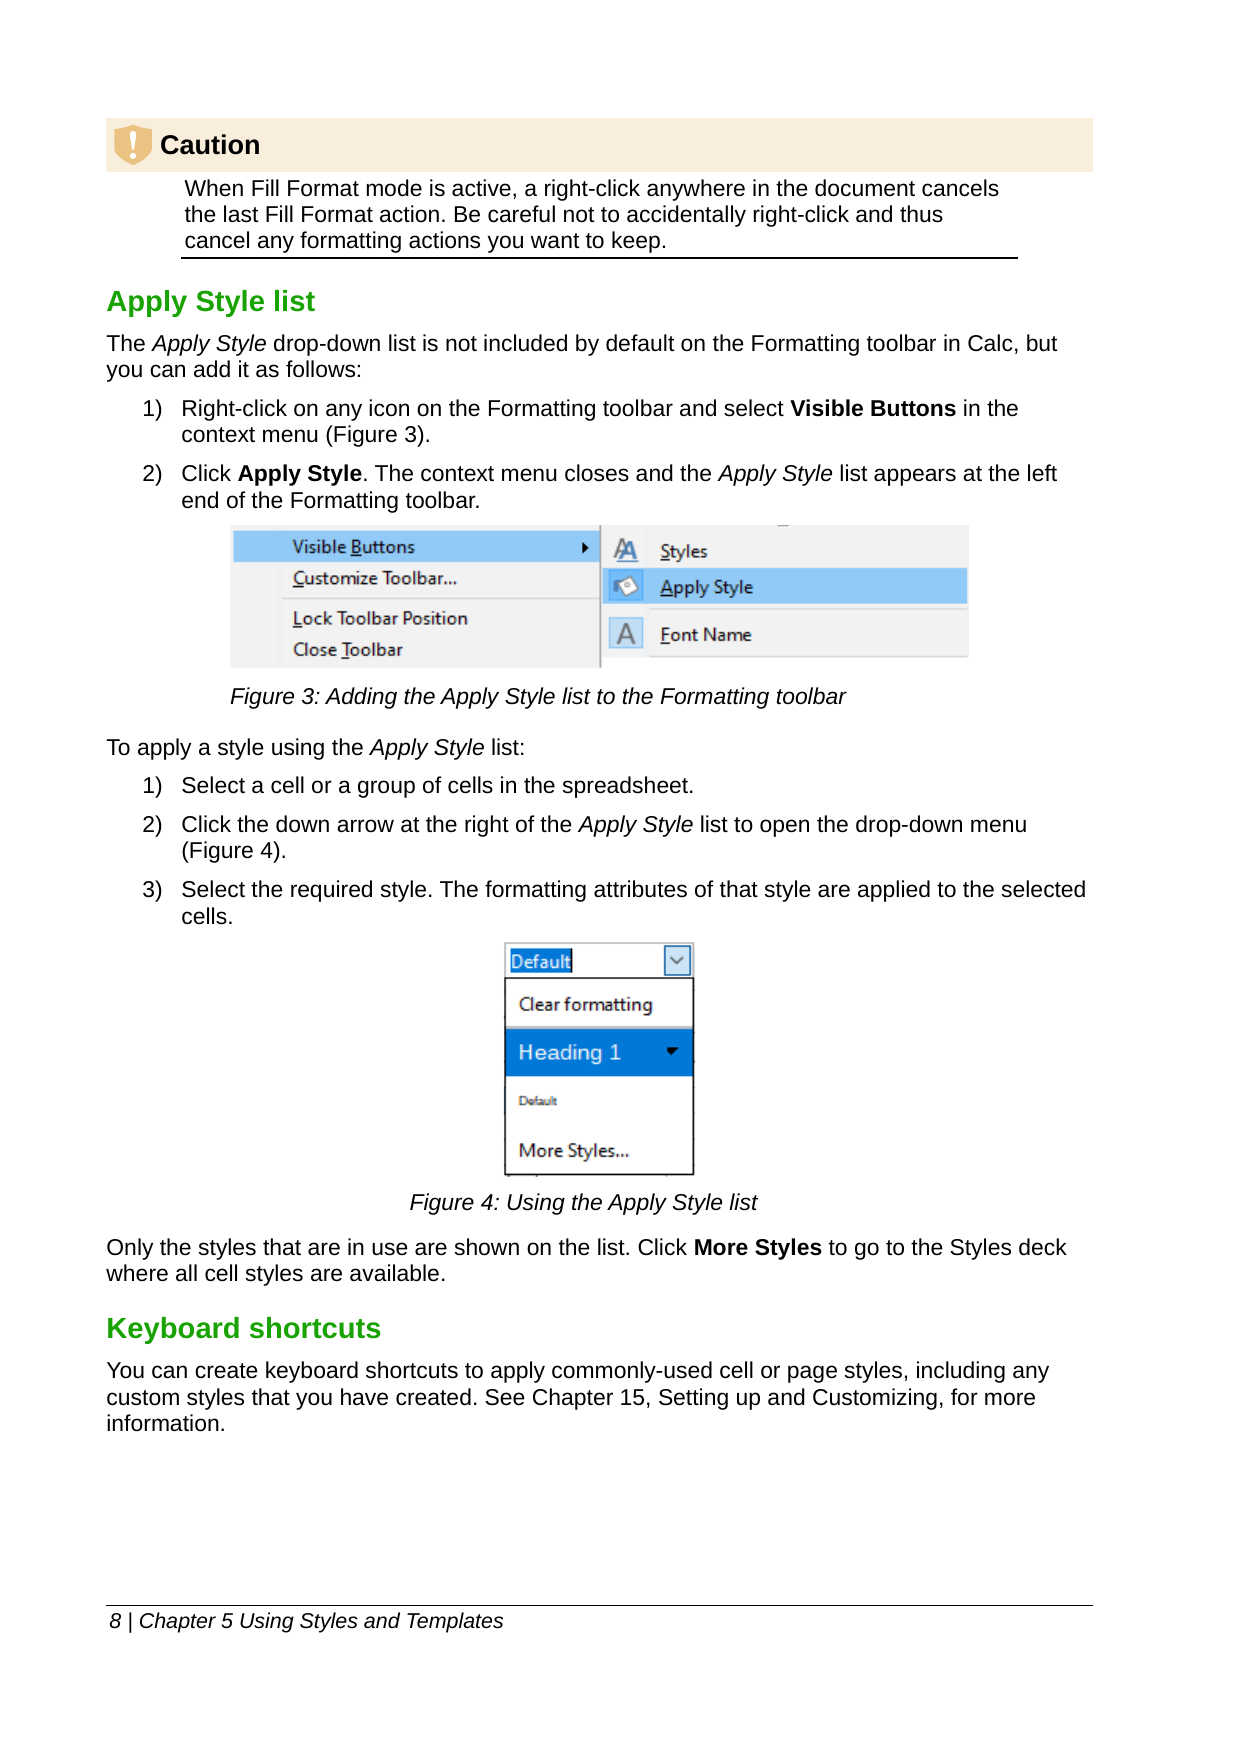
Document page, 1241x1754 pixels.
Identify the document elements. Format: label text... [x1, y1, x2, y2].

list The Apply Style drop-down list is not included by default on the Formatting toolbar in Calc, but you can add it as follows: [106, 330, 1093, 382]
list Select the required style. The formatting attributes of that style are applied to the selected cells. [162, 876, 1093, 929]
picture [230, 525, 969, 671]
text Figure 3: Adding the Apply Style list to the Formatting toolbar [230, 683, 969, 709]
list To apply a style using the Apply Style list: [106, 733, 1093, 760]
subtitle Keyboard shortcuts [106, 1311, 1093, 1345]
list Right-click on any icon on the Formatting toolbar and select Visible Buttons in the context menu (Figure 3). [162, 395, 1093, 448]
text You can create keyboard shortcuts to apply commonly-used cell or page styles, including any custom styles that you have created. See Chapter 15, Setting up and Customizing, for more information. [106, 1357, 1093, 1437]
text Figure 4: Using the Apply Style list [409, 1189, 789, 1216]
text Only the styles that are in use are shown on the list. Click More Styles to go to the Styles deck where all cell styles are available. [106, 1234, 1093, 1286]
list Select a cell or a group of cells in the spreadsheet. [162, 772, 1093, 799]
subtitle Caution [106, 118, 1093, 172]
text When Fill Format mode is active, a right-click anywhere in the document cancels the last Fill Format action. Be careful not to accidentally right-click and thus cancel any formatting actions you want to keep. [181, 172, 1018, 257]
list Click Apply Style. The context menu closes and the Apply Style list appears at the left end of the Formatting toolbar. [162, 460, 1093, 513]
subtitle Apply Style list [106, 284, 1093, 317]
list Click the down arrow at the right of the Apply Style list to open the drop-down menu (Figure 4). [162, 811, 1093, 864]
picture [503, 941, 696, 1177]
